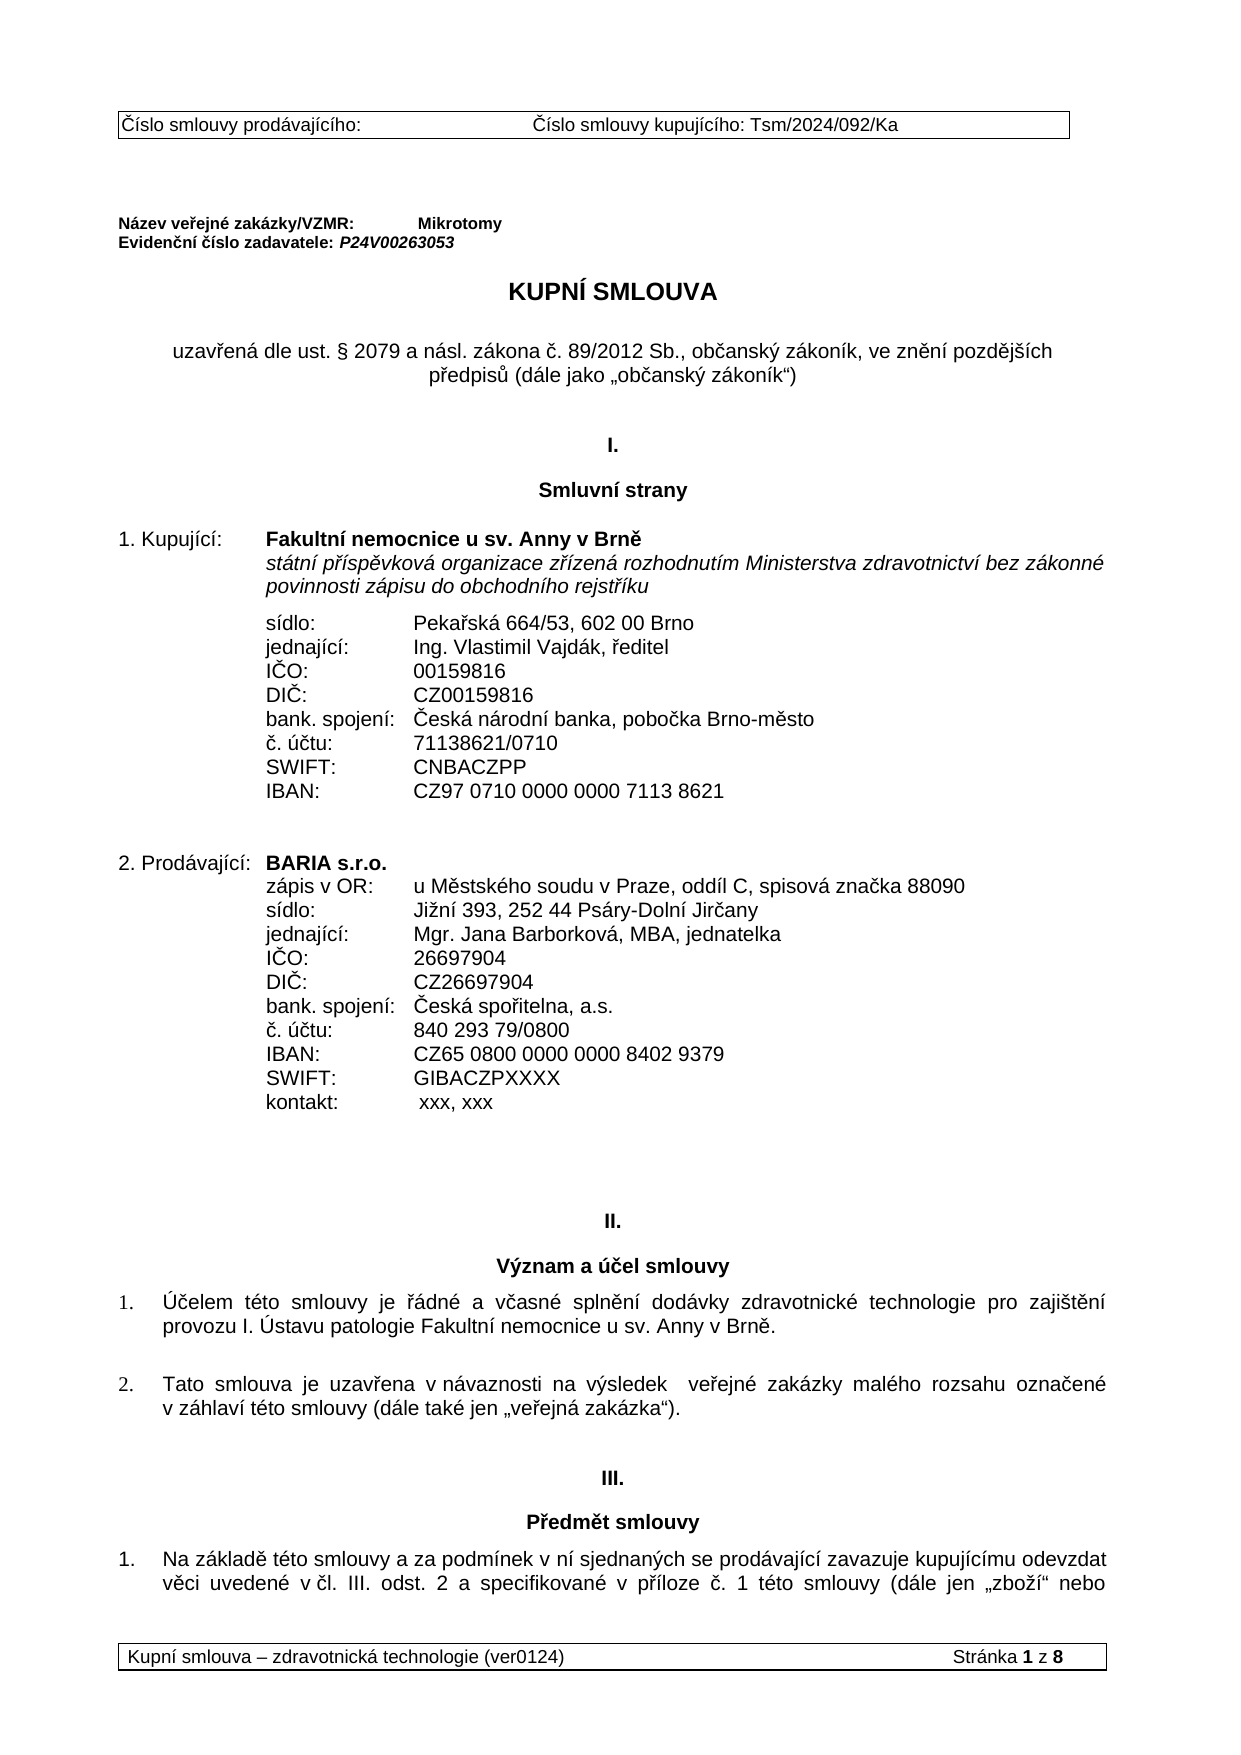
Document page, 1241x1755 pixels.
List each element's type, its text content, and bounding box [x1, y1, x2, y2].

text sídlo: Pekařská 664/53, 602 00 Brno [192, 611, 1107, 635]
text SWIFT: GIBACZPXXXX [192, 1066, 1107, 1090]
list Na základě této smlouvy a za podmínek v ní sjednaných se prodávající zavazuje kupujícímu odevzdat věci uvedené v čl. III. odst. 2 a specifikované v příloze č. 1 této smlouvy (dále jen „zboží“ nebo [118, 1547, 1107, 1594]
list Tato smlouva je uzavřena v návaznosti na výsledek veřejné zakázky malého rozsahu označené v záhlaví této smlouvy (dále také jen „veřejná zakázka“). [118, 1371, 1107, 1419]
text jednající: Mgr. Jana Barborková, MBA, jednatelka [192, 922, 1107, 946]
text bank. spojení: Česká spořitelna, a.s. [192, 994, 1107, 1018]
text IČO: 00159816 [192, 659, 1107, 683]
text jednající: Ing. Vlastimil Vajdák, ředitel [192, 635, 1107, 659]
text státní příspěvková organizace zřízená rozhodnutím Ministerstva zdravotnictví bez zákonné povinnosti zápisu do obchodního rejstříku [266, 550, 1107, 598]
text SWIFT: CNBACZPP [192, 754, 1107, 778]
text II. [118, 1209, 1107, 1233]
list Účelem této smlouvy je řádné a včasné splnění dodávky zdravotnické technologie pro zajištění provozu I. Ústavu patologie Fakultní nemocnice u sv. Anny v Brně. [118, 1290, 1107, 1338]
text zápis v OR: u Městského soudu v Praze, oddíl C, spisová značka 88090 [192, 874, 1107, 898]
text uzavřená dle ust. § 2079 a násl. zákona č. 89/2012 Sb., občanský zákoník, ve znění pozdějších předpisů (dále jako „občanský zákoník“) [118, 339, 1107, 387]
text IBAN: CZ65 0800 0000 0000 8402 9379 [192, 1042, 1107, 1066]
text kontakt: xxx, xxx [192, 1090, 1107, 1114]
text DIČ: CZ26697904 [192, 970, 1107, 994]
text III. [118, 1465, 1107, 1489]
text sídlo: Jižní 393, 252 44 Psáry-Dolní Jirčany [192, 898, 1107, 922]
text IČO: 26697904 [192, 946, 1107, 970]
text I. [118, 433, 1107, 457]
text č. účtu: 840 293 79/0800 [192, 1018, 1107, 1042]
text 1. Kupující: Fakultní nemocnice u sv. Anny v Brně [118, 526, 1107, 550]
text Evidenční číslo zadavatele: P24V00263053 [118, 233, 1107, 252]
text bank. spojení: Česká národní banka, pobočka Brno-město [192, 707, 1107, 731]
text IBAN: CZ97 0710 0000 0000 7113 8621 [192, 778, 1107, 802]
text Číslo smlouvy prodávajícího: Číslo smlouvy kupujícího: Tsm/2024/092/Ka [119, 112, 1069, 138]
text 2. Prodávající: BARIA s.r.o. [118, 850, 1107, 874]
text Název veřejné zakázky/VZMR: Mikrotomy [118, 213, 1107, 233]
text Význam a účel smlouvy [118, 1253, 1107, 1277]
text DIČ: CZ00159816 [192, 683, 1107, 707]
text č. účtu: 71138621/0710 [192, 731, 1107, 754]
subtitle Předmět smlouvy [118, 1510, 1107, 1534]
text KUPNÍ SMLOUVA [118, 277, 1107, 306]
subtitle Smluvní strany [118, 477, 1107, 501]
